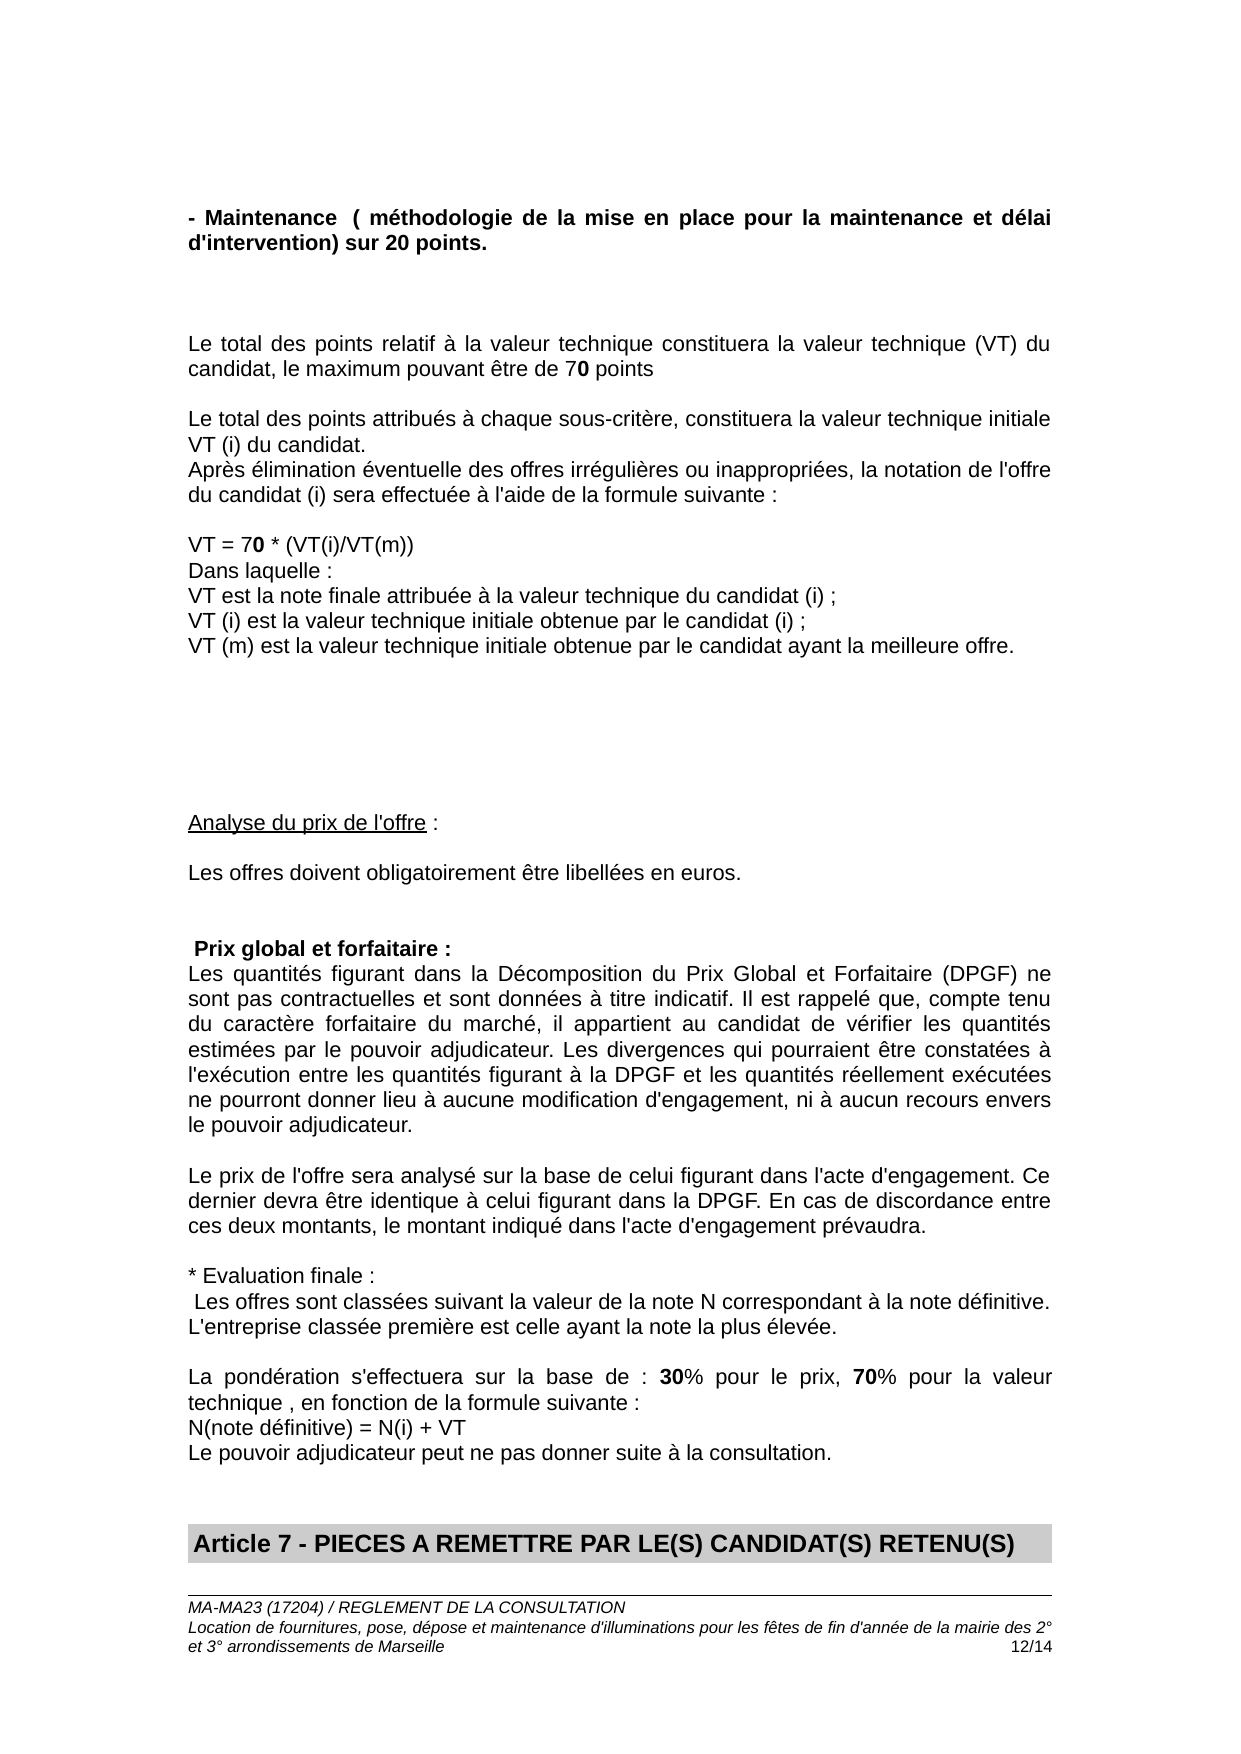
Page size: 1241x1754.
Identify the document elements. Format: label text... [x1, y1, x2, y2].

text VT est la note finale attribuée à la valeur technique du candidat (i) ; [188, 583, 1052, 608]
subtitle PIECES A REMETTRE PAR LE(S) CANDIDAT(S) RETENU(S) [190, 1526, 1050, 1561]
text N(note définitive) = N(i) + VT [188, 1414, 1052, 1440]
text Après élimination éventuelle des offres irrégulières ou inappropriées, la notation de l'offre du candidat (i) sera effectuée à l'aide de la formule suivante : [188, 457, 1052, 507]
text Les quantités figurant dans la Décomposition du Prix Global et Forfaitaire (DPGF) ne sont pas contractuelles et sont données à titre indicatif. Il est rappelé que, compte tenu du caractère forfaitaire du marché, il appartient au candidat de vérifier les quantités estimées par le pouvoir adjudicateur. Les divergences qui pourraient être constatées à l'exécution entre les quantités figurant à la DPGF et les quantités réellement exécutées ne pourront donner lieu à aucune modification d'engagement, ni à aucun recours envers le pouvoir adjudicateur. [188, 961, 1052, 1137]
text Le total des points attribués à chaque sous-critère, constituera la valeur technique initiale VT (i) du candidat. [188, 406, 1052, 457]
text Les offres doivent obligatoirement être libellées en euros. [188, 860, 1052, 885]
text VT (m) est la valeur technique initiale obtenue par le candidat ayant la meilleure offre. [188, 633, 1052, 658]
text Le total des points relatif à la valeur technique constituera la valeur technique (VT) du candidat, le maximum pouvant être de 70 points [188, 331, 1052, 381]
text Les offres sont classées suivant la valeur de la note N correspondant à la note définitive. L'entreprise classée première est celle ayant la note la plus élevée. [188, 1288, 1052, 1339]
text La pondération s'effectuera sur la base de : 30% pour le prix, 70% pour la valeur technique , en fonction de la formule suivante : [188, 1364, 1052, 1414]
text * Evaluation finale : [188, 1263, 1052, 1288]
text Analyse du prix de l'offre : [188, 809, 1052, 835]
text Dans laquelle : [188, 557, 1052, 583]
text Prix global et forfaitaire : [188, 936, 1052, 961]
text VT (i) est la valeur technique initiale obtenue par le candidat (i) ; [188, 608, 1052, 633]
text Le pouvoir adjudicateur peut ne pas donner suite à la consultation. [188, 1440, 1052, 1465]
text - Maintenance ( méthodologie de la mise en place pour la maintenance et délai d'intervention) sur 20 points. [188, 204, 1052, 255]
text Le prix de l'offre sera analysé sur la base de celui figurant dans l'acte d'engagement. Ce dernier devra être identique à celui figurant dans la DPGF. En cas de discordance entre ces deux montants, le montant indiqué dans l'acte d'engagement prévaudra. [188, 1162, 1052, 1238]
text VT = 70 * (VT(i)/VT(m)) [188, 532, 1052, 557]
